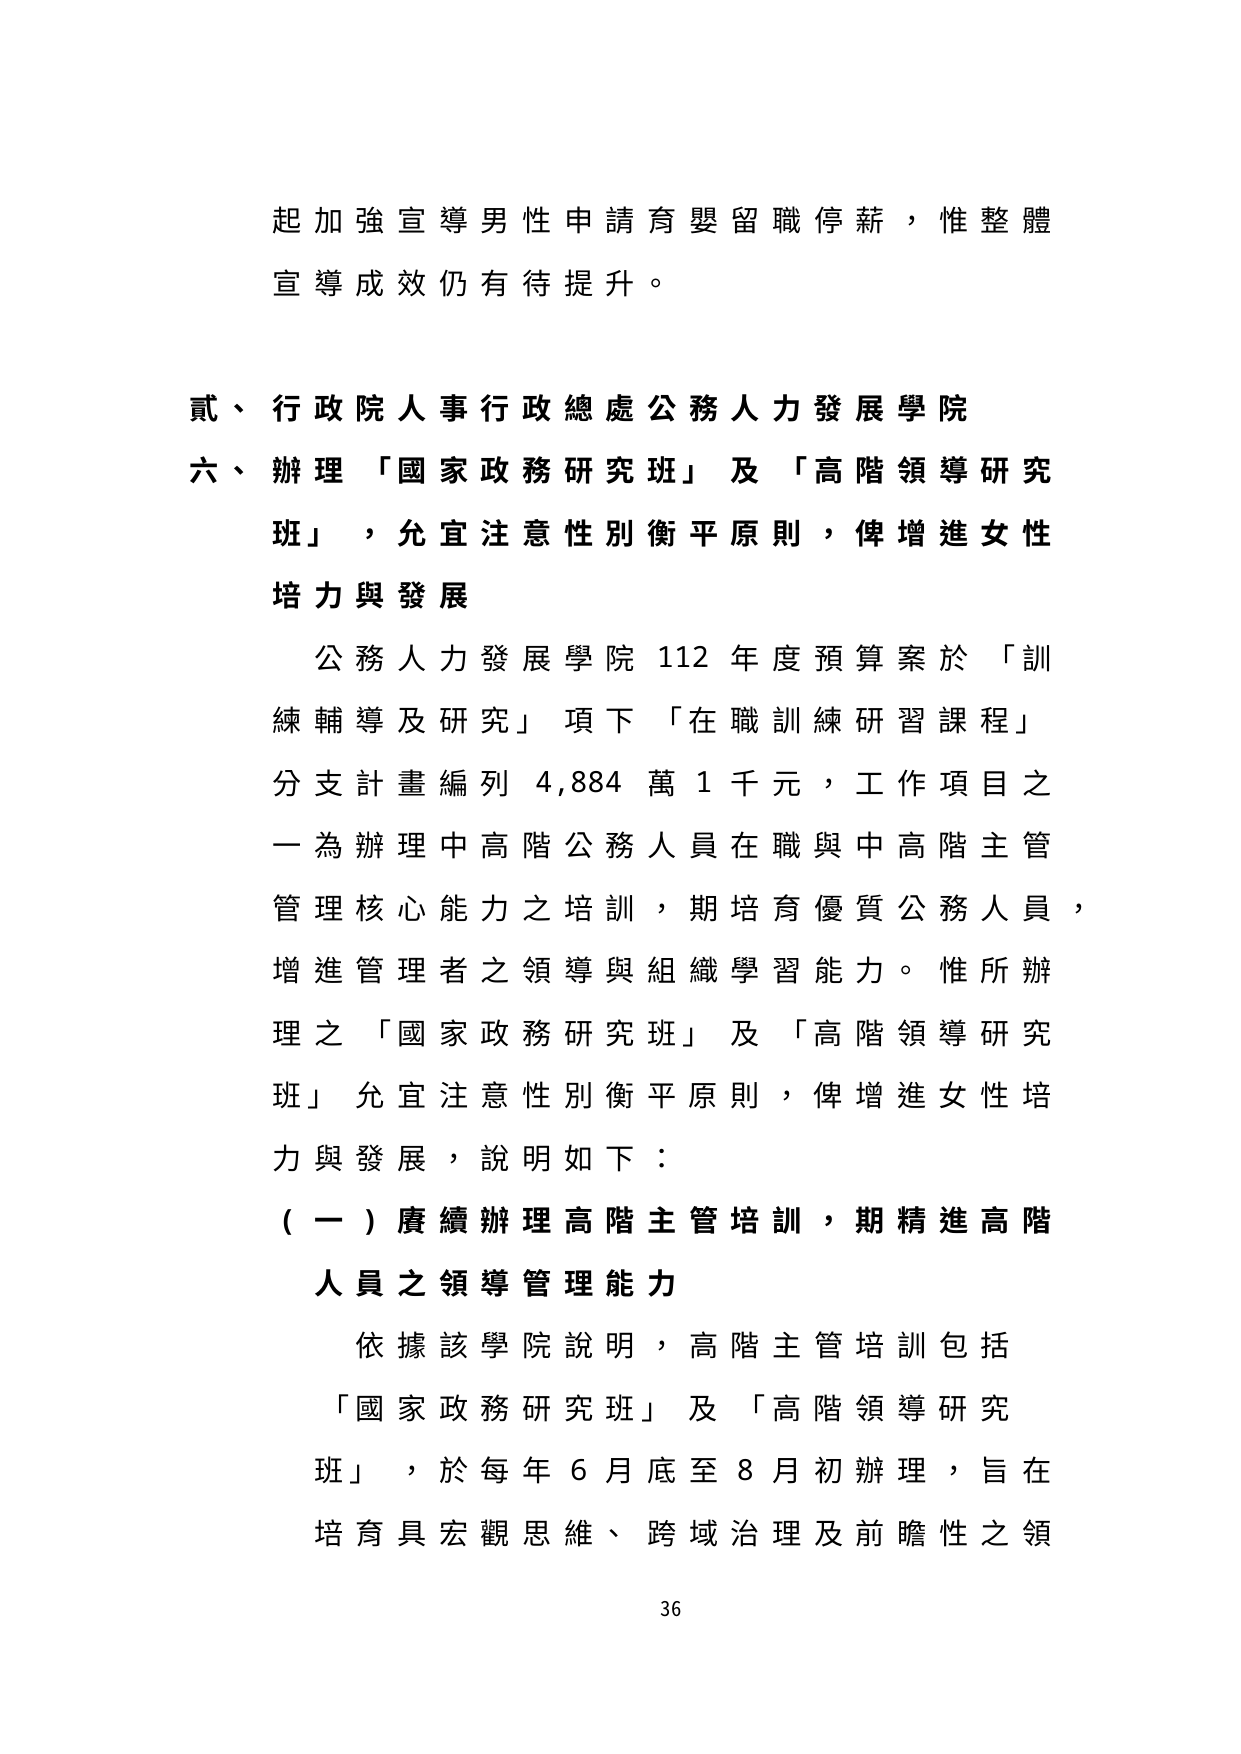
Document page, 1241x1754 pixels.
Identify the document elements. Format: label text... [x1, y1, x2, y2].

text 六、辦理「國家政務研究班」及「高階領導研究班」，允宜注意性別衡平原則，俾增進女性培力與發展 [183, 427, 1058, 615]
text 貳、行政院人事行政總處公務人力發展學院 [183, 365, 1058, 427]
text 依據該學院說明，高階主管培訓包括「國家政務研究班」及「高階領導研究班」，於每年6月底至8月初辦理，旨在培育具宏觀思維、跨域治理及前瞻性之領 [271, 1302, 1058, 1552]
text (一)賡續辦理高階主管培訓，期精進高階人員之領導管理能力 [242, 1177, 1058, 1302]
text 公務人力發展學院112年度預算案於「訓練輔導及研究」項下「在職訓練研習課程」分支計畫編列4,884萬1千元，工作項目之一為辦理中高階公務人員在職與中高階主管管理核心能力之培訓，期培育優質公務人員，增進管理者之領導與組織學習能力。惟所辦理之「國家政務研究班」及「高階領導研究班」允宜注意性別衡平原則，俾增進女性培力與發展，說明如下： [242, 615, 1058, 1177]
text 起加強宣導男性申請育嬰留職停薪，惟整體宣導成效仍有待提升。 [242, 177, 1058, 302]
